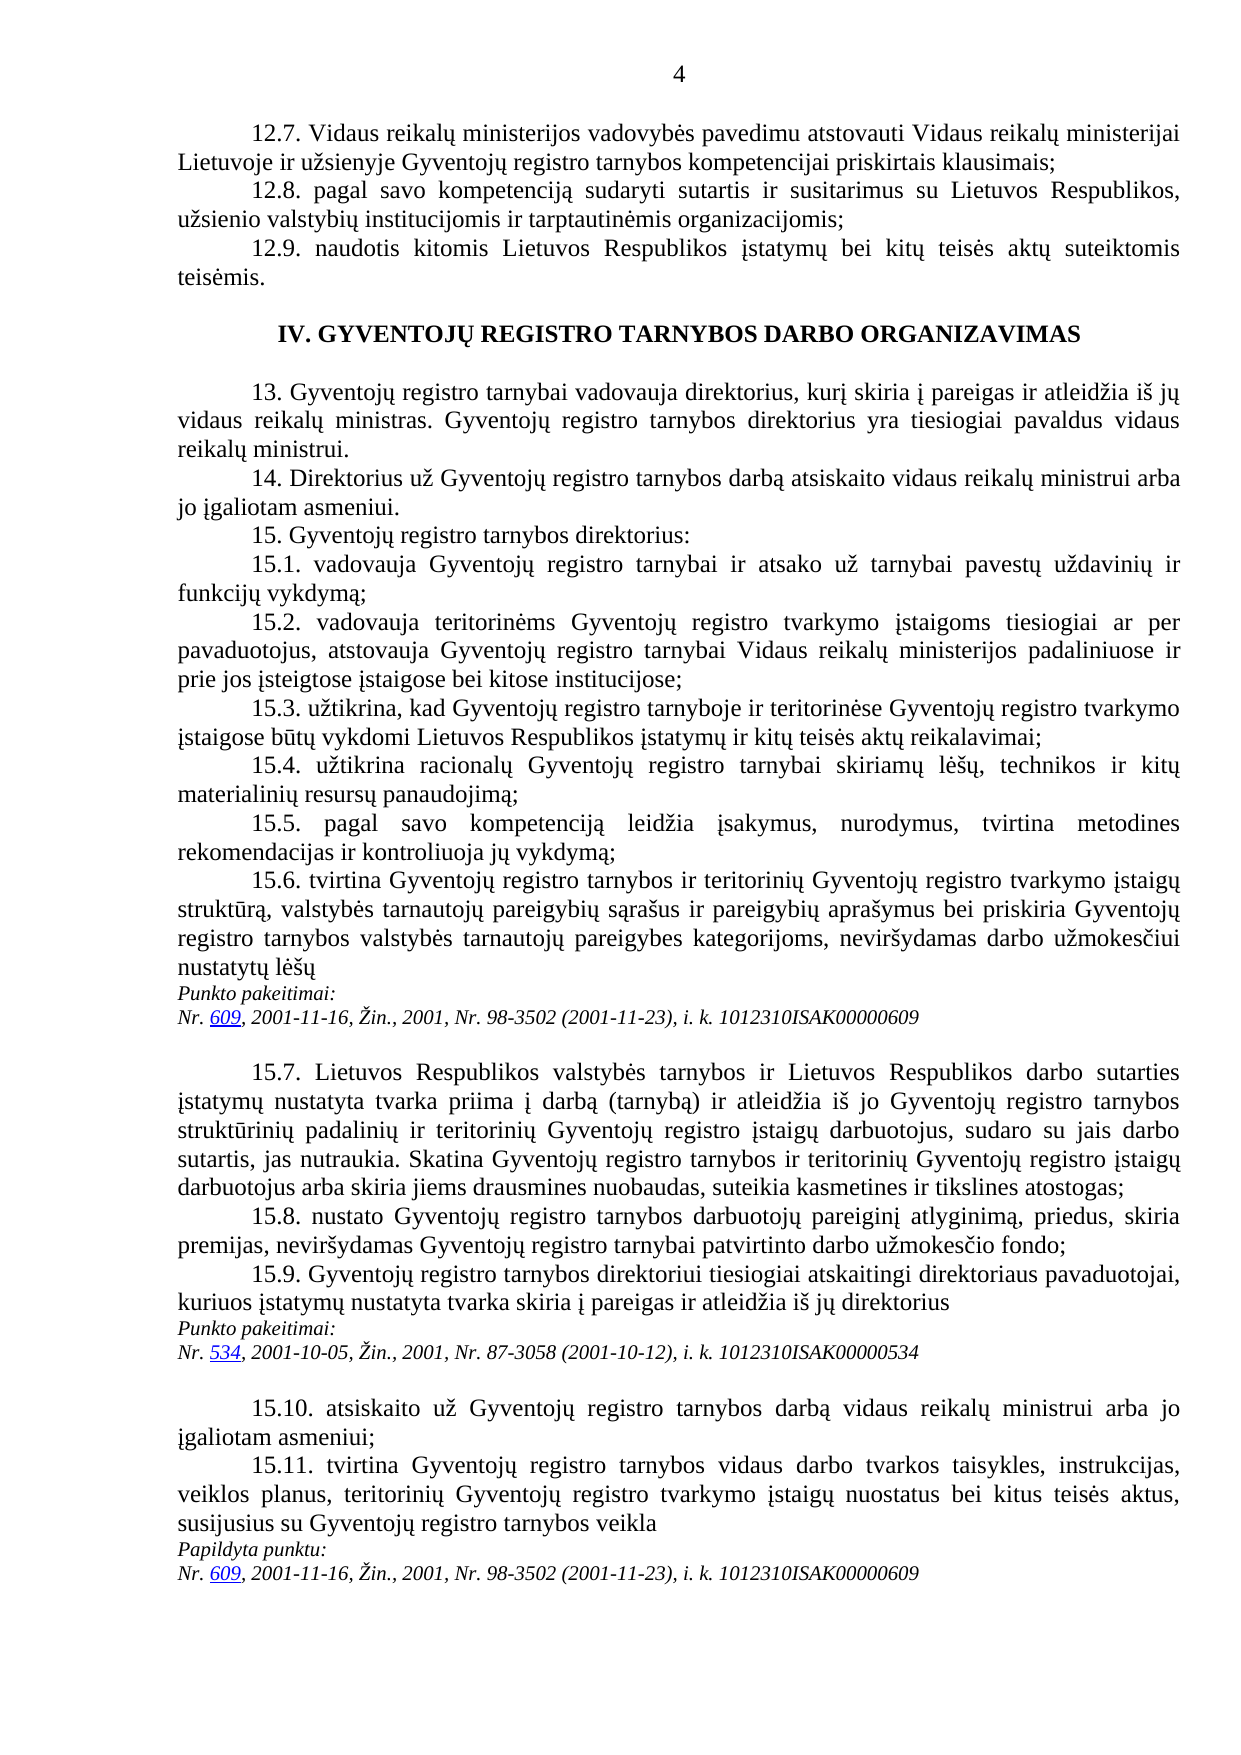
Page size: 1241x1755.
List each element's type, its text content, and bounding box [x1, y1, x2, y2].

text 15.5. pagal savo kompetenciją leidžia įsakymus, nurodymus, tvirtina metodines rekomendacijas ir kontroliuoja jų vykdymą; [177, 808, 1181, 866]
text Punkto pakeitimai: [177, 1316, 1181, 1340]
text Nr. 609, 2001-11-16, Žin., 2001, Nr. 98-3502 (2001-11-23), i. k. 1012310ISAK00000609 [177, 1561, 1181, 1585]
text Papildyta punktu: [177, 1537, 1181, 1561]
text 15.6. tvirtina Gyventojų registro tarnybos ir teritorinių Gyventojų registro tvarkymo įstaigų struktūrą, valstybės tarnautojų pareigybių sąrašus ir pareigybių aprašymus bei priskiria Gyventojų registro tarnybos valstybės tarnautojų pareigybes kategorijoms, neviršydamas darbo užmokesčiui nustatytų lėšų [177, 866, 1181, 981]
text 15.10. atsiskaito už Gyventojų registro tarnybos darbą vidaus reikalų ministrui arba jo įgaliotam asmeniui; [177, 1393, 1181, 1451]
text Nr. 609, 2001-11-16, Žin., 2001, Nr. 98-3502 (2001-11-23), i. k. 1012310ISAK00000609 [177, 1005, 1181, 1029]
text Punkto pakeitimai: [177, 981, 1181, 1005]
text IV. GYVENTOJŲ REGISTRO TARNYBOS DARBO ORGANIZAVIMAS [177, 319, 1181, 348]
text 15.7. Lietuvos Respublikos valstybės tarnybos ir Lietuvos Respublikos darbo sutarties įstatymų nustatyta tvarka priima į darbą (tarnybą) ir atleidžia iš jo Gyventojų registro tarnybos struktūrinių padalinių ir teritorinių Gyventojų registro įstaigų darbuotojus, sudaro su jais darbo sutartis, jas nutraukia. Skatina Gyventojų registro tarnybos ir teritorinių Gyventojų registro įstaigų darbuotojus arba skiria jiems drausmines nuobaudas, suteikia kasmetines ir tikslines atostogas; [177, 1057, 1181, 1201]
text 15.4. užtikrina racionalų Gyventojų registro tarnybai skiriamų lėšų, technikos ir kitų materialinių resursų panaudojimą; [177, 751, 1181, 808]
text 15.3. užtikrina, kad Gyventojų registro tarnyboje ir teritorinėse Gyventojų registro tvarkymo įstaigose būtų vykdomi Lietuvos Respublikos įstatymų ir kitų teisės aktų reikalavimai; [177, 693, 1181, 751]
text 14. Direktorius už Gyventojų registro tarnybos darbą atsiskaito vidaus reikalų ministrui arba jo įgaliotam asmeniui. [177, 463, 1181, 521]
text 12.7. Vidaus reikalų ministerijos vadovybės pavedimu atstovauti Vidaus reikalų ministerijai Lietuvoje ir užsienyje Gyventojų registro tarnybos kompetencijai priskirtais klausimais; [177, 118, 1181, 176]
text 15.1. vadovauja Gyventojų registro tarnybai ir atsako už tarnybai pavestų uždavinių ir funkcijų vykdymą; [177, 549, 1181, 607]
text 15.8. nustato Gyventojų registro tarnybos darbuotojų pareiginį atlyginimą, priedus, skiria premijas, neviršydamas Gyventojų registro tarnybai patvirtinto darbo užmokesčio fondo; [177, 1201, 1181, 1259]
text 15.2. vadovauja teritorinėms Gyventojų registro tvarkymo įstaigoms tiesiogiai ar per pavaduotojus, atstovauja Gyventojų registro tarnybai Vidaus reikalų ministerijos padaliniuose ir prie jos įsteigtose įstaigose bei kitose institucijose; [177, 607, 1181, 693]
text 12.9. naudotis kitomis Lietuvos Respublikos įstatymų bei kitų teisės aktų suteiktomis teisėmis. [177, 233, 1181, 291]
text 15.11. tvirtina Gyventojų registro tarnybos vidaus darbo tvarkos taisykles, instrukcijas, veiklos planus, teritorinių Gyventojų registro tvarkymo įstaigų nuostatus bei kitus teisės aktus, susijusius su Gyventojų registro tarnybos veikla [177, 1451, 1181, 1537]
text 12.8. pagal savo kompetenciją sudaryti sutartis ir susitarimus su Lietuvos Respublikos, užsienio valstybių institucijomis ir tarptautinėmis organizacijomis; [177, 176, 1181, 233]
text 13. Gyventojų registro tarnybai vadovauja direktorius, kurį skiria į pareigas ir atleidžia iš jų vidaus reikalų ministras. Gyventojų registro tarnybos direktorius yra tiesiogiai pavaldus vidaus reikalų ministrui. [177, 377, 1181, 463]
text 15.9. Gyventojų registro tarnybos direktoriui tiesiogiai atskaitingi direktoriaus pavaduotojai, kuriuos įstatymų nustatyta tvarka skiria į pareigas ir atleidžia iš jų direktorius [177, 1259, 1181, 1316]
text Nr. 534, 2001-10-05, Žin., 2001, Nr. 87-3058 (2001-10-12), i. k. 1012310ISAK00000534 [177, 1340, 1181, 1364]
text 15. Gyventojų registro tarnybos direktorius: [177, 521, 1181, 549]
